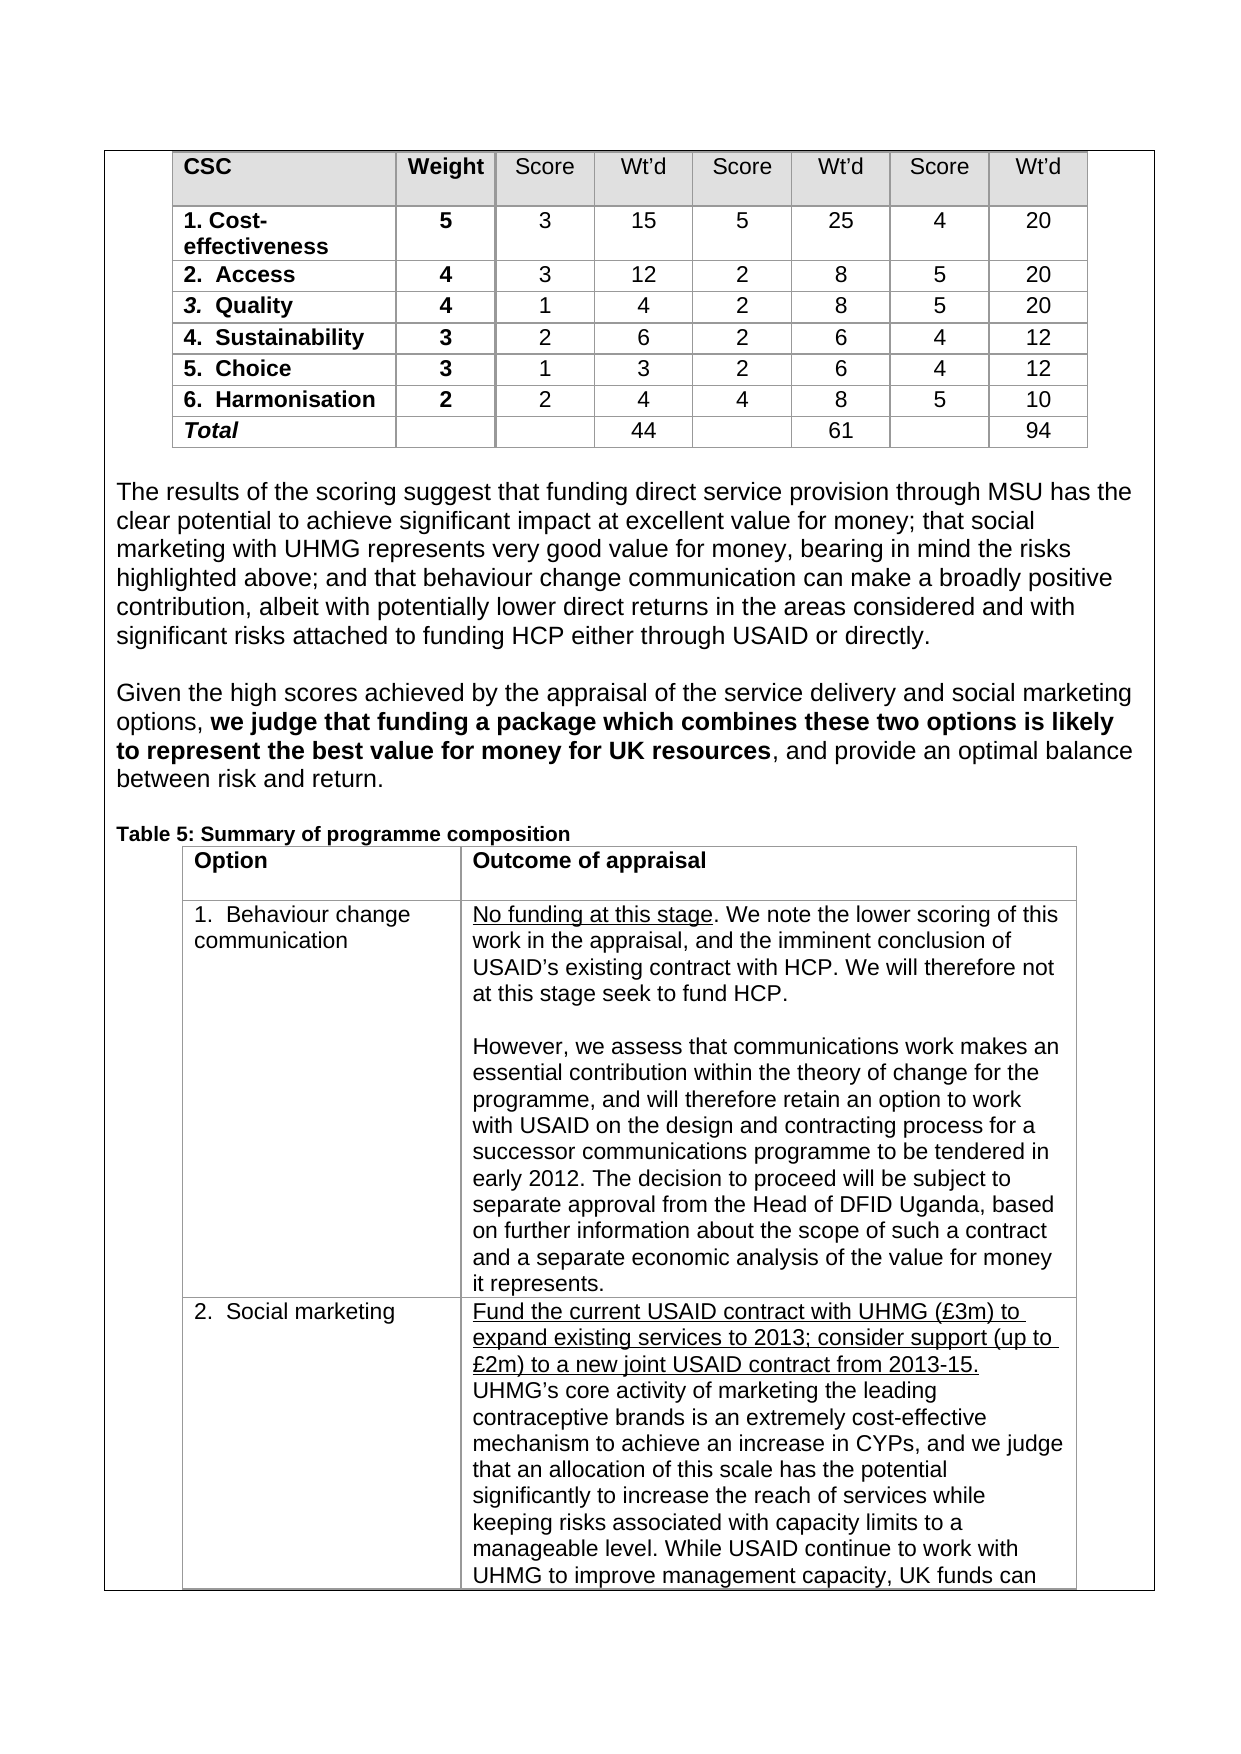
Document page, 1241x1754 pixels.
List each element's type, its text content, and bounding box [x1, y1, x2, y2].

table_cell 4. Sustainability [173, 324, 395, 353]
table_cell 12 [990, 355, 1087, 384]
table_cell Fund the current USAID contract with UHMG (£3m) to expand existing services to 2013; consider support (up to £2m) to a new joint USAID contract from 2013-15. UHMG’s core activity of marketing the leading contraceptive brands is an extremely cost-effective mechanism to achieve an increase in CYPs, and we judge that an allocation of this scale has the potential significantly to increase the reach of services while keeping risks associated with capacity limits to a manageable level. While USAID continue to work with UHMG to improve management capacity, UK funds can [462, 1298, 1076, 1588]
table_cell 8 [792, 292, 889, 322]
table_cell 3 [397, 355, 494, 384]
table_cell 5 [693, 207, 791, 259]
table_cell 2 [497, 324, 594, 353]
table_cell 4 [595, 386, 692, 416]
table_cell 5 [891, 386, 988, 416]
table_cell 3 [397, 324, 494, 353]
table_cell 4 [891, 355, 988, 384]
table_cell 3 [497, 261, 594, 291]
table_header Outcome of appraisal [462, 847, 1076, 899]
table_cell 5 [891, 261, 988, 291]
table_cell 4 [397, 261, 494, 291]
table_cell 6. Harmonisation [173, 386, 395, 416]
table_cell 4 [891, 324, 988, 353]
table_cell 5 [891, 292, 988, 322]
table_cell 4 [891, 207, 988, 259]
table_cell 25 [792, 207, 889, 259]
table_cell 1. Cost-effectiveness [173, 207, 395, 259]
table_cell The results of the scoring suggest that funding direct service provision through MSU has the clear potential to achieve significant impact at excellent value for money; that social marketing with UHMG represents very good value for money, bearing in mind the risks highlighted above; and that behaviour change communication can make a broadly positive contribution, albeit with potentially lower direct returns in the areas considered and with significant risks attached to funding HCP either through USAID or directly. Given the high scores achieved by the appraisal of the service delivery and social marketing options, we judge that funding a package which combines these two options is likely to represent the best value for money for UK resources, and provide an optimal balance between risk and return. Table 5: Summary of programme composition [105, 151, 1154, 1589]
table_cell 2 [693, 324, 791, 353]
table_cell 2 [693, 261, 791, 291]
table_cell 2 [693, 355, 791, 384]
table_cell 5 [397, 207, 494, 259]
table_cell 10 [990, 386, 1087, 416]
table_cell 44 [595, 417, 692, 447]
table_cell Score [497, 153, 594, 205]
table_cell 8 [792, 386, 889, 416]
table_cell 20 [990, 207, 1087, 259]
table_cell 4 [397, 292, 494, 322]
table_cell 15 [595, 207, 692, 259]
table_cell 2. Social marketing [183, 1298, 460, 1588]
table_cell Weight [397, 153, 494, 205]
table_cell 8 [792, 261, 889, 291]
table_cell 61 [792, 417, 889, 447]
table_cell Wt’d [990, 153, 1087, 205]
table_cell [693, 417, 791, 447]
table_cell 20 [990, 292, 1087, 322]
table_cell [891, 417, 988, 447]
table_cell 12 [990, 324, 1087, 353]
table_cell No funding at this stage. We note the lower scoring of this work in the appraisal, and the imminent conclusion of USAID’s existing contract with HCP. We will therefore not at this stage seek to fund HCP. However, we assess that communications work makes an essential contribution within the theory of change for the programme, and will therefore retain an option to work with USAID on the design and contracting process for a successor communications programme to be tendered in early 2012. The decision to proceed will be subject to separate approval from the Head of DFID Uganda, based on further information about the scope of such a contract and a separate economic analysis of the value for money it represents. [462, 901, 1076, 1296]
table_cell 3. Quality [173, 292, 395, 322]
table_cell 20 [990, 261, 1087, 291]
table_cell [397, 417, 494, 447]
table_cell 4 [693, 386, 791, 416]
table_cell Wt’d [792, 153, 889, 205]
table_cell 1 [497, 355, 594, 384]
table_cell 5. Choice [173, 355, 395, 384]
table_header Option [183, 847, 460, 899]
table_cell 12 [595, 261, 692, 291]
table_cell 6 [595, 324, 692, 353]
table_cell Score [891, 153, 988, 205]
table_cell Score [693, 153, 791, 205]
table_cell Total [173, 417, 395, 447]
table_cell 3 [497, 207, 594, 259]
table_cell [497, 417, 594, 447]
table_cell 1 [497, 292, 594, 322]
table_cell 2 [693, 292, 791, 322]
table_cell Wt’d [595, 153, 692, 205]
table_cell 4 [595, 292, 692, 322]
table_cell 2. Access [173, 261, 395, 291]
table_cell 94 [990, 417, 1087, 447]
table_cell 6 [792, 355, 889, 384]
table_cell 3 [595, 355, 692, 384]
table_cell 6 [792, 324, 889, 353]
table_cell 2 [397, 386, 494, 416]
table_cell 1. Behaviour change communication [183, 901, 460, 1296]
table_cell CSC [173, 153, 395, 205]
table_cell 2 [497, 386, 594, 416]
